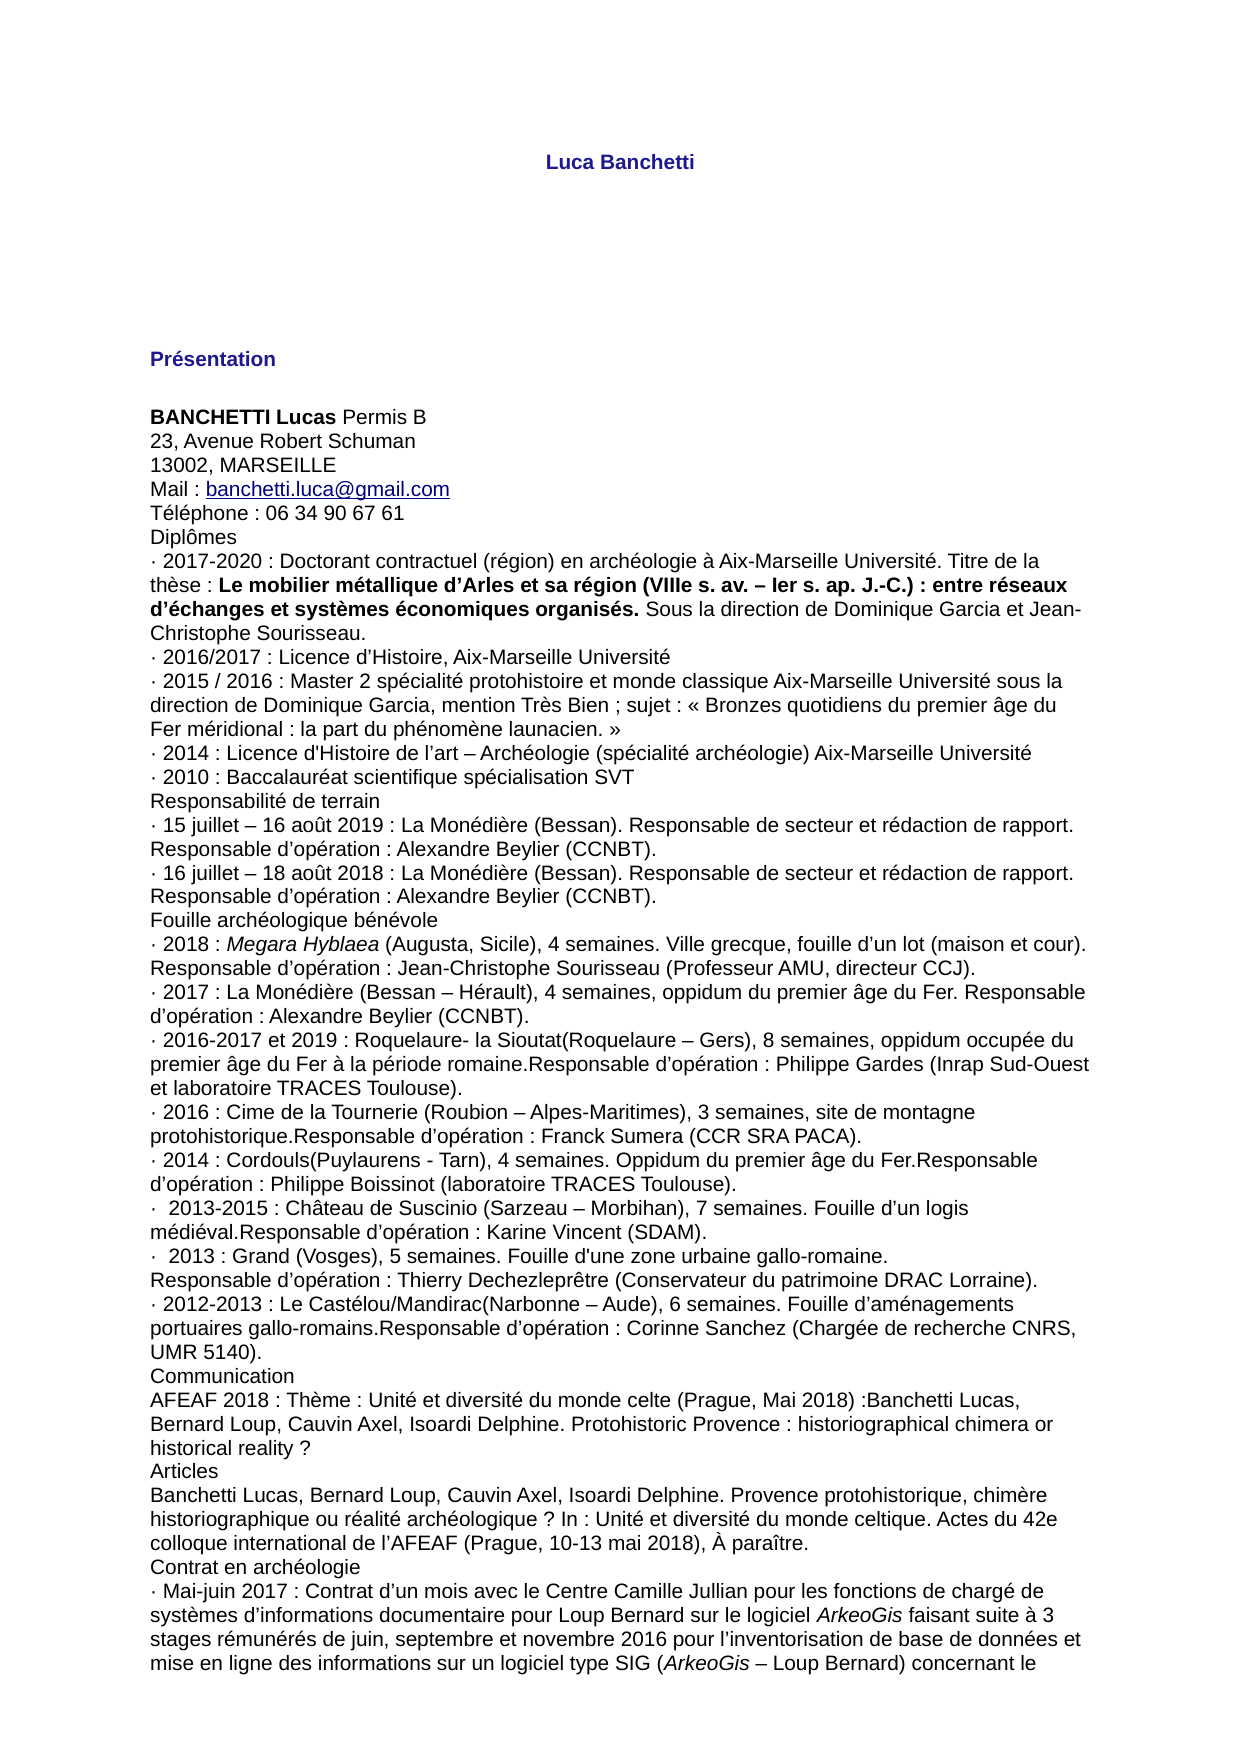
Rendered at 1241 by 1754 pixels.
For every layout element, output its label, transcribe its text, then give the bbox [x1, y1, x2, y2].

text · Mai-juin 2017 : Contrat d’un mois avec le Centre Camille Jullian pour les fonctions de chargé de systèmes d’informations documentaire pour Loup Bernard sur le logiciel ArkeoGis faisant suite à 3 stages rémunérés de juin, septembre et novembre 2016 pour l’inventorisation de base de données et mise en ligne des informations sur un logiciel type SIG (ArkeoGis – Loup Bernard) concernant le [150, 1579, 1090, 1675]
text 23, Avenue Robert Schuman [150, 429, 1090, 453]
subtitle Luca Banchetti [150, 150, 1090, 174]
text Banchetti Lucas, Bernard Loup, Cauvin Axel, Isoardi Delphine. Provence protohistorique, chimère historiographique ou réalité archéologique ? In : Unité et diversité du monde celtique. Actes du 42e colloque international de l’AFEAF (Prague, 10-13 mai 2018), À paraître. [150, 1483, 1090, 1555]
text Responsable d’opération : Alexandre Beylier (CCNBT). [150, 884, 1090, 908]
text · 2013 : Grand (Vosges), 5 semaines. Fouille d'une zone urbaine gallo-romaine. [150, 1244, 1090, 1268]
text Contrat en archéologie [150, 1555, 1090, 1579]
text · 2016-2017 et 2019 : Roquelaure- la Sioutat(Roquelaure – Gers), 8 semaines, oppidum occupée du premier âge du Fer à la période romaine.Responsable d’opération : Philippe Gardes (Inrap Sud-Ouest et laboratoire TRACES Toulouse). [150, 1028, 1090, 1100]
text Communication [150, 1363, 1090, 1387]
text · 2010 : Baccalauréat scientifique spécialisation SVT [150, 764, 1090, 788]
text Responsabilité de terrain [150, 788, 1090, 812]
text BANCHETTI Lucas Permis B [150, 405, 1090, 429]
text Responsable d’opération : Jean-Christophe Sourisseau (Professeur AMU, directeur CCJ). [150, 956, 1090, 980]
text 13002, MARSEILLE [150, 453, 1090, 477]
text Responsable d’opération : Thierry Dechezleprêtre (Conservateur du patrimoine DRAC Lorraine). [150, 1268, 1090, 1292]
text · 2015 / 2016 : Master 2 spécialité protohistoire et monde classique Aix-Marseille Université sous la direction de Dominique Garcia, mention Très Bien ; sujet : « Bronzes quotidiens du premier âge du Fer méridional : la part du phénomène launacien. » [150, 669, 1090, 741]
text Fouille archéologique bénévole [150, 908, 1090, 932]
text Responsable d’opération : Alexandre Beylier (CCNBT). [150, 836, 1090, 860]
text · 2016 : Cime de la Tournerie (Roubion – Alpes-Maritimes), 3 semaines, site de montagne protohistorique.Responsable d’opération : Franck Sumera (CCR SRA PACA). [150, 1100, 1090, 1148]
subtitle Présentation [150, 347, 1090, 371]
text · 2013-2015 : Château de Suscinio (Sarzeau – Morbihan), 7 semaines. Fouille d’un logis médiéval.Responsable d’opération : Karine Vincent (SDAM). [150, 1196, 1090, 1244]
text AFEAF 2018 : Thème : Unité et diversité du monde celte (Prague, Mai 2018) :Banchetti Lucas, Bernard Loup, Cauvin Axel, Isoardi Delphine. Protohistoric Provence : historiographical chimera or historical reality ? [150, 1387, 1090, 1459]
text · 15 juillet – 16 août 2019 : La Monédière (Bessan). Responsable de secteur et rédaction de rapport. [150, 812, 1090, 836]
text Téléphone : 06 34 90 67 61 [150, 501, 1090, 525]
text · 16 juillet – 18 août 2018 : La Monédière (Bessan). Responsable de secteur et rédaction de rapport. [150, 860, 1090, 884]
text · 2017-2020 : Doctorant contractuel (région) en archéologie à Aix-Marseille Université. Titre de la thèse : Le mobilier métallique d’Arles et sa région (VIIIe s. av. – Ier s. ap. J.-C.) : entre réseaux d’échanges et systèmes économiques organisés. Sous la direction de Dominique Garcia et Jean-Christophe Sourisseau. [150, 549, 1090, 645]
text · 2014 : Cordouls(Puylaurens - Tarn), 4 semaines. Oppidum du premier âge du Fer.Responsable d’opération : Philippe Boissinot (laboratoire TRACES Toulouse). [150, 1148, 1090, 1196]
text Mail : banchetti.luca@gmail.com [150, 477, 1090, 501]
text · 2016/2017 : Licence d’Histoire, Aix-Marseille Université [150, 645, 1090, 669]
text · 2018 : Megara Hyblaea (Augusta, Sicile), 4 semaines. Ville grecque, fouille d’un lot (maison et cour). [150, 932, 1090, 956]
text · 2012-2013 : Le Castélou/Mandirac(Narbonne – Aude), 6 semaines. Fouille d’aménagements portuaires gallo-romains.Responsable d’opération : Corinne Sanchez (Chargée de recherche CNRS, UMR 5140). [150, 1292, 1090, 1363]
text Articles [150, 1459, 1090, 1483]
text · 2014 : Licence d'Histoire de l’art – Archéologie (spécialité archéologie) Aix-Marseille Université [150, 741, 1090, 764]
text Diplômes [150, 525, 1090, 549]
text · 2017 : La Monédière (Bessan – Hérault), 4 semaines, oppidum du premier âge du Fer. Responsable d’opération : Alexandre Beylier (CCNBT). [150, 980, 1090, 1028]
